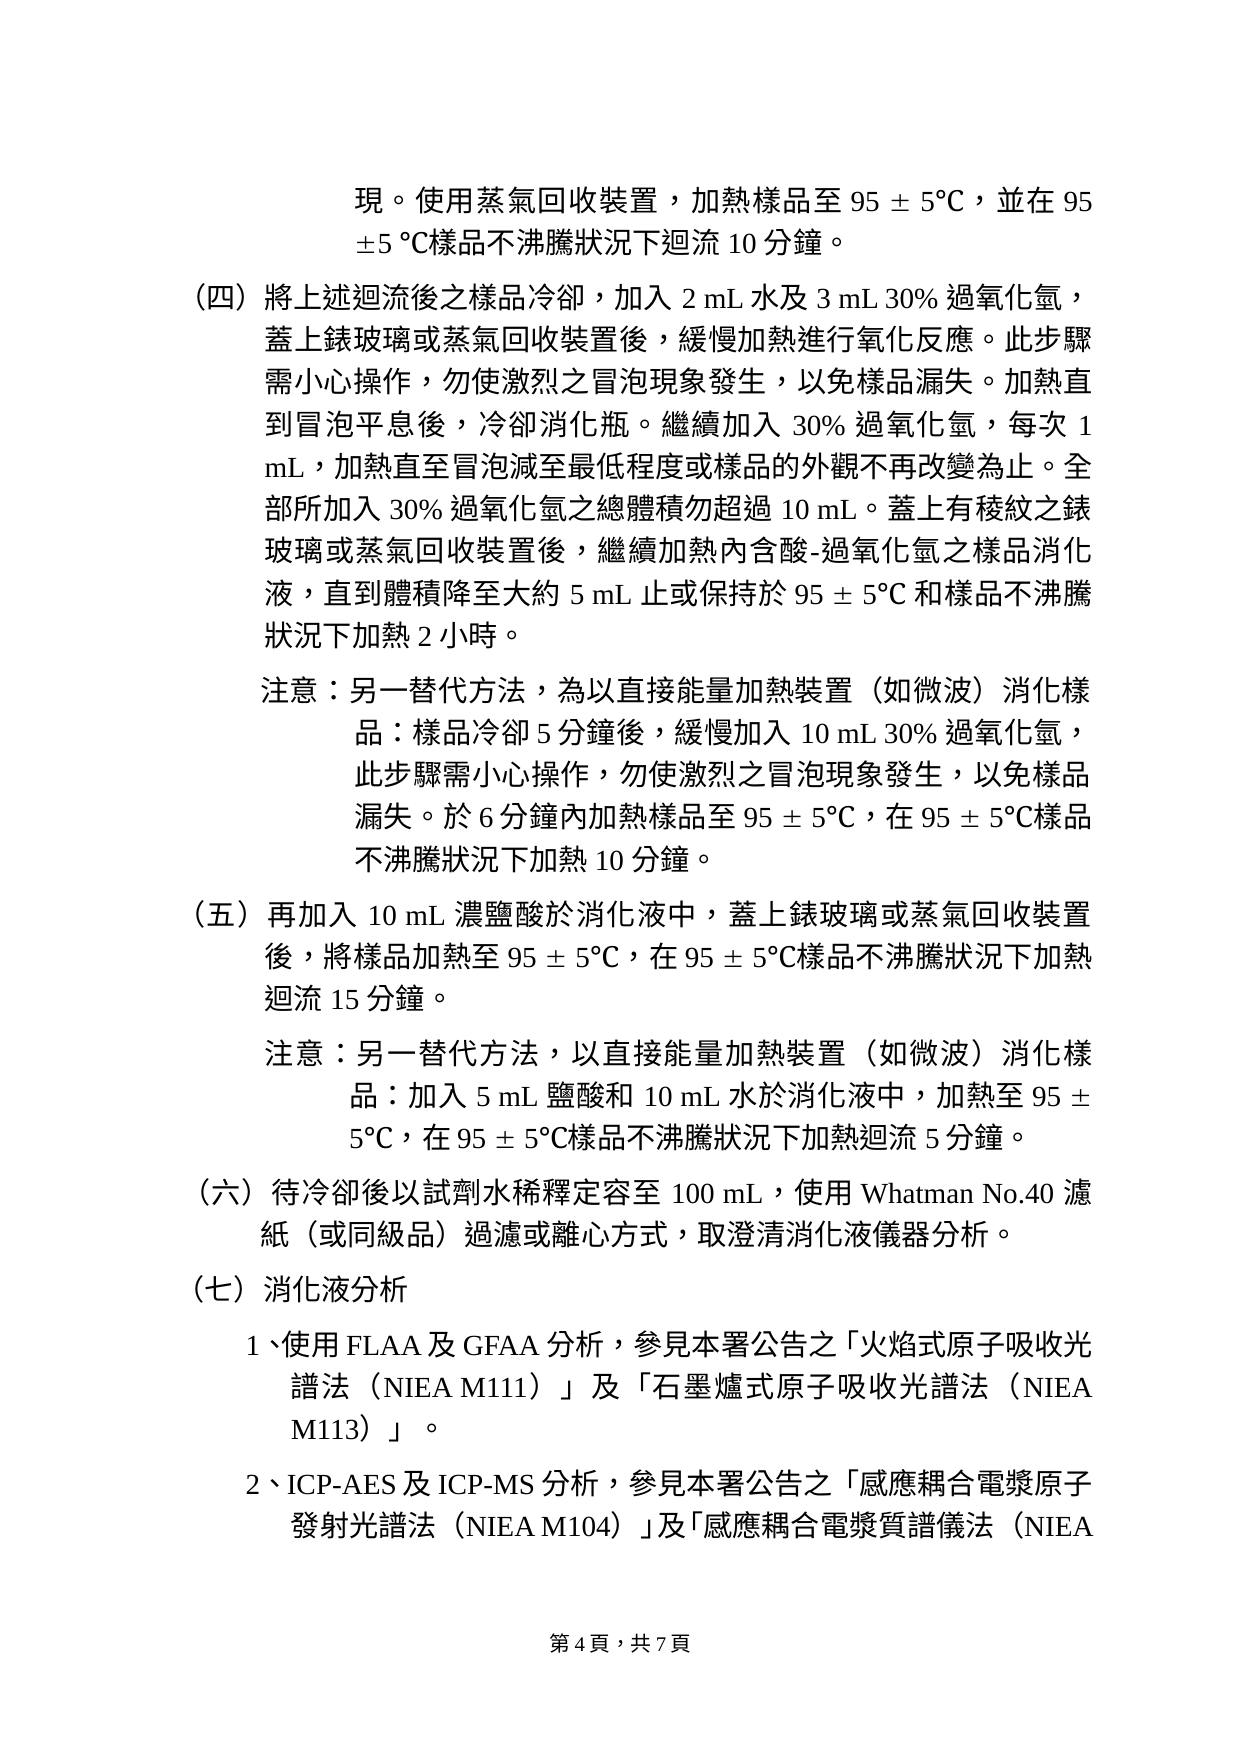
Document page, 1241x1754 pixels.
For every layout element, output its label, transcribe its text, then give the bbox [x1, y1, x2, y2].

text （四）將上述迴流後之樣品冷卻，加入 2 mL 水及 3 mL 30% 過氧化氫，蓋上錶玻璃或蒸氣回收裝置後，緩慢加熱進行氧化反應。此步驟需小心操作，勿使激烈之冒泡現象發生，以免樣品漏失。加熱直到冒泡平息後，冷卻消化瓶。繼續加入 30% 過氧化氫，每次 1 mL，加熱直至冒泡減至最低程度或樣品的外觀不再改變為止。全部所加入 30% 過氧化氫之總體積勿超過 10 mL。蓋上有稜紋之錶玻璃或蒸氣回收裝置後，繼續加熱內含酸-過氧化氫之樣品消化液，直到體積降至大約 5 mL 止或保持於95  5℃ 和樣品不沸騰狀況下加熱 2 小時。 [177, 274, 1092, 655]
text （六）待冷卻後以試劑水稀釋定容至 100 mL，使用Whatman No.40 濾紙（或同級品）過濾或離心方式，取澄清消化液儀器分析。 [181, 1169, 1092, 1254]
text 2、ICP-AES及ICP-MS分析，參見本署公告之「感應耦合電漿原子發射光譜法（NIEA M104）」及「感應耦合電漿質譜儀法（NIEA [245, 1461, 1092, 1545]
text （七）消化液分析 [175, 1267, 1092, 1309]
text 1、使用FLAA及GFAA分析，參見本署公告之「火焰式原子吸收光譜法（NIEA M111）」及「石墨爐式原子吸收光譜法（NIEA M113）」。 [245, 1321, 1092, 1448]
text 現。使用蒸氣回收裝置，加熱樣品至95  5℃，並在95 5 ℃樣品不沸騰狀況下迴流 10 分鐘。 [260, 177, 1092, 262]
text 注意：另一替代方法，為以直接能量加熱裝置（如微波）消化樣品：樣品冷卻5分鐘後，緩慢加入 10 mL 30% 過氧化氫，此步驟需小心操作，勿使激烈之冒泡現象發生，以免樣品漏失。於6分鐘內加熱樣品至95  5℃，在95  5℃樣品不沸騰狀況下加熱 10 分鐘。 [260, 667, 1092, 879]
text （五）再加入 10 mL 濃鹽酸於消化液中，蓋上錶玻璃或蒸氣回收裝置後，將樣品加熱至95  5℃，在95  5℃樣品不沸騰狀況下加熱迴流 15 分鐘。 [176, 891, 1092, 1018]
text 注意：另一替代方法，以直接能量加熱裝置（如微波）消化樣品：加入 5 mL 鹽酸和 10 mL 水於消化液中，加熱至95  5℃，在95  5℃樣品不沸騰狀況下加熱迴流 5分鐘。 [264, 1030, 1092, 1157]
